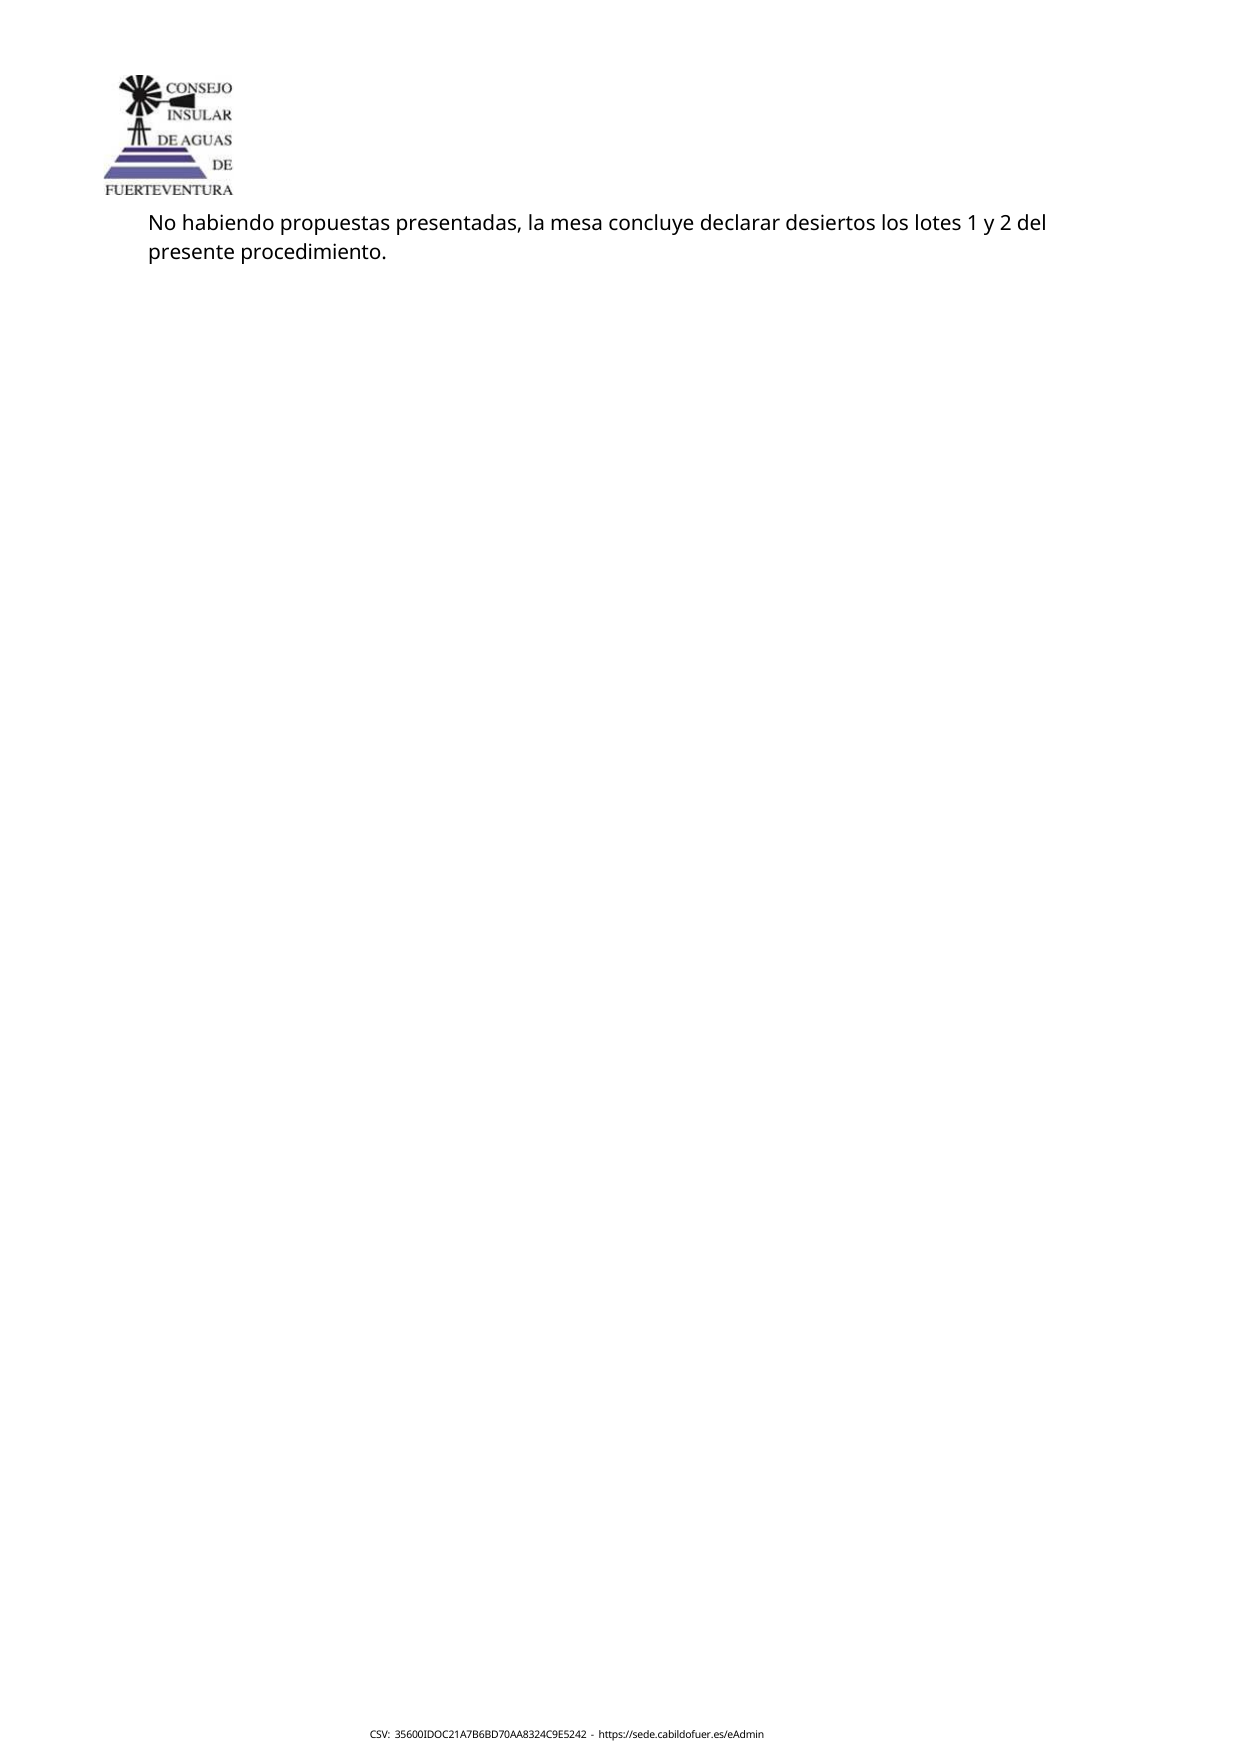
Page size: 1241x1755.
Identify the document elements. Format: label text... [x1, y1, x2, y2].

text No habiendo propuestas presentadas, la mesa concluye declarar desiertos los lotes 1 y 2 del presente procedimiento. [148, 208, 1123, 265]
